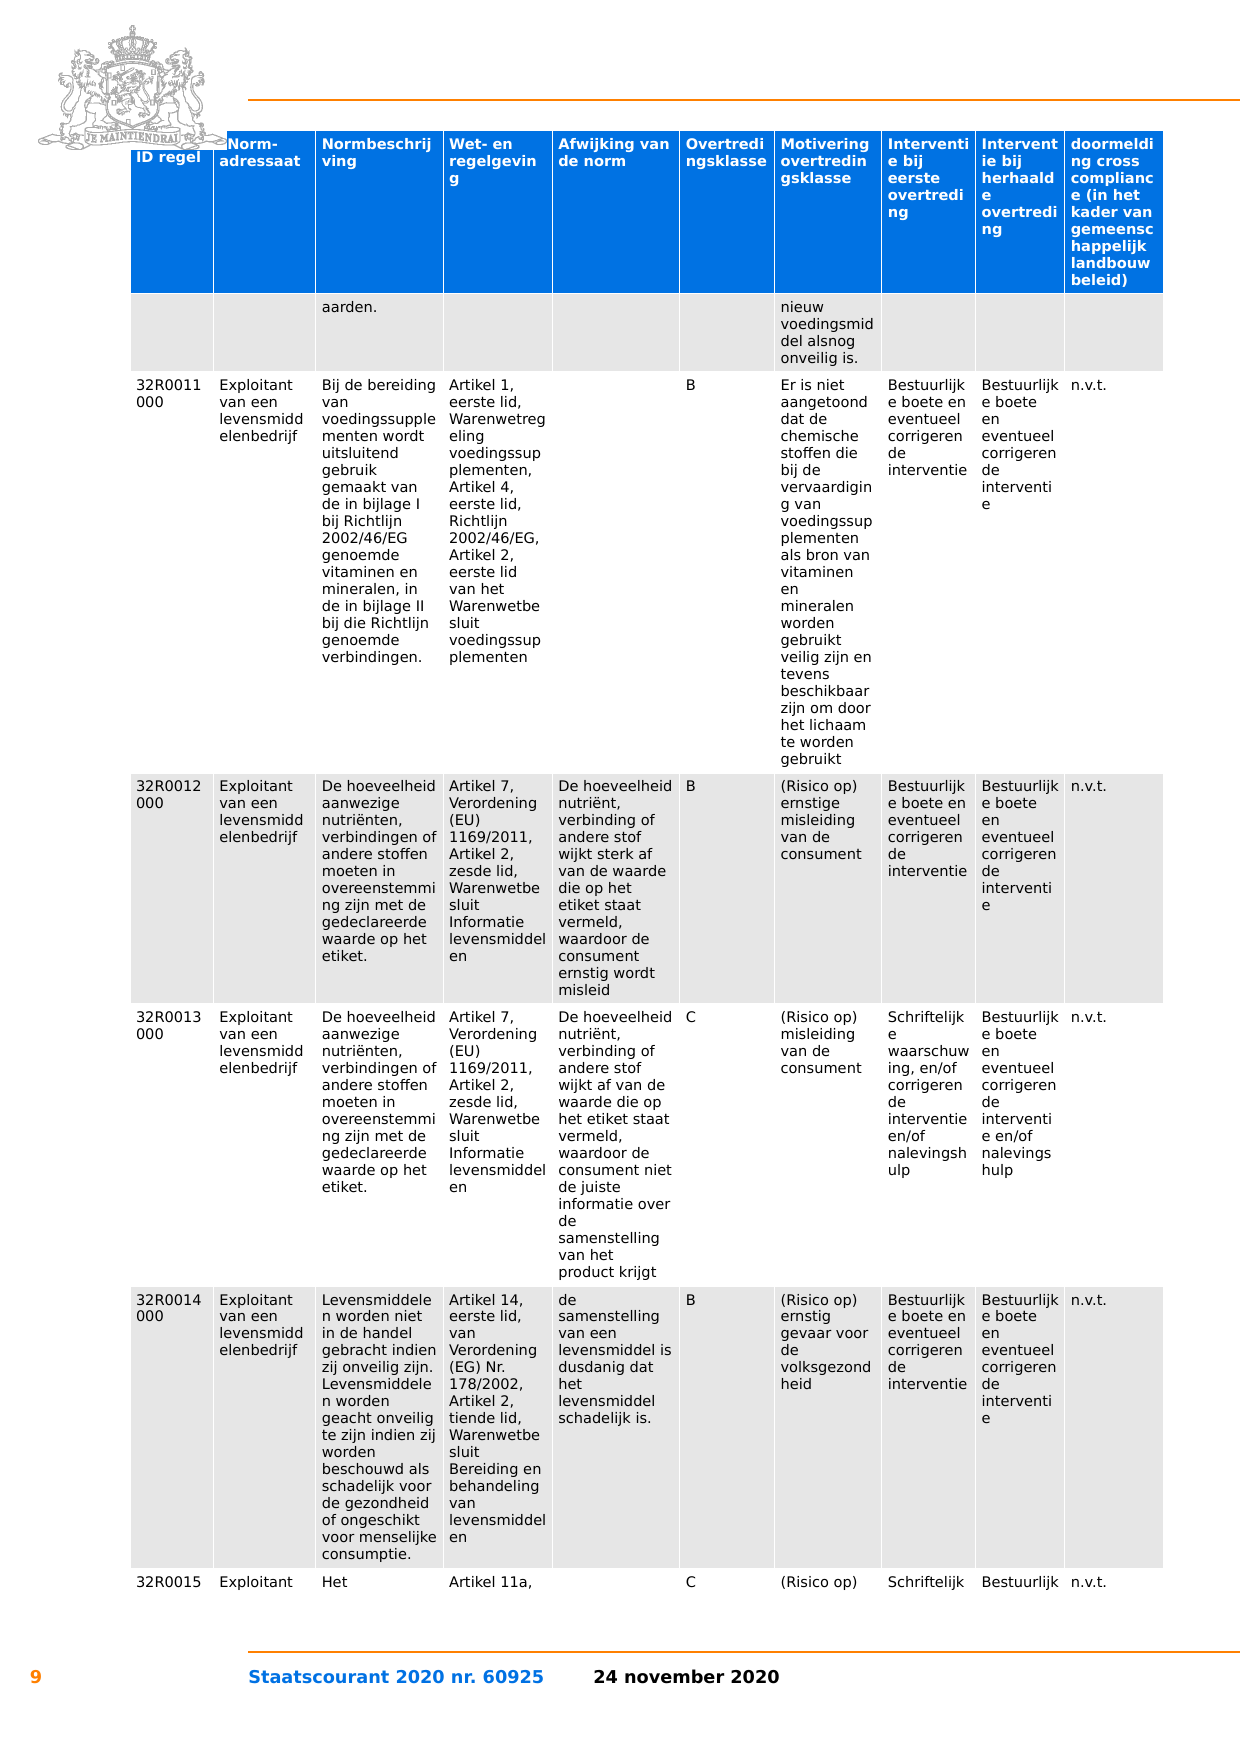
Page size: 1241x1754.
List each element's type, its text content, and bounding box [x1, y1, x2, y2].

table_cell aarden. [316, 294, 443, 371]
table_cell B [680, 1287, 774, 1568]
table_cell Exploitant [214, 1569, 315, 1595]
table_cell n.v.t. [1065, 373, 1163, 772]
table_cell nieuw voedingsmiddel alsnog onveilig is. [775, 294, 881, 371]
table_cell n.v.t. [1065, 1569, 1163, 1595]
table_cell B [680, 774, 774, 1003]
picture [38, 25, 227, 150]
table_cell Artikel 14, eerste lid, van Verordening (EG) Nr. 178/2002, Artikel 2, tiende lid, Warenwetbesluit Bereiding en behandeling van levensmiddelen [444, 1287, 552, 1568]
table_cell Artikel 7, Verordening (EU) 1169/2011, Artikel 2, zesde lid, Warenwetbesluit Informatie levensmiddelen [444, 774, 552, 1003]
table_cell (Risico op) [775, 1569, 881, 1595]
table_cell [1065, 294, 1163, 371]
table_cell C [680, 1569, 774, 1595]
table_cell Artikel 7, Verordening (EU) 1169/2011, Artikel 2, zesde lid, Warenwetbesluit Informatie levensmiddelen [444, 1005, 552, 1286]
table_header Wet- en regelgeving [444, 131, 552, 293]
table_cell B [680, 373, 774, 772]
table_cell [131, 294, 213, 371]
table_cell 32R0012000 [131, 774, 213, 1003]
table_cell [680, 294, 774, 371]
table_cell Bestuurlijke boete en eventueel corrigerende interventie [882, 1287, 975, 1568]
table_cell De hoeveelheid aanwezige nutriënten, verbindingen of andere stoffen moeten in overeenstemming zijn met de gedeclareerde waarde op het etiket. [316, 1005, 443, 1286]
table_cell n.v.t. [1065, 774, 1163, 1003]
table_cell Bestuurlijke boete en eventueel corrigerende interventie [882, 774, 975, 1003]
table_cell [553, 294, 679, 371]
table_cell Artikel 1, eerste lid, Warenwetregeling voedingssupplementen, Artikel 4, eerste lid, Richtlijn 2002/46/EG, Artikel 2, eerste lid van het Warenwetbesluit voedingssupplementen [444, 373, 552, 772]
table_cell Bij de bereiding van voedingssupplementen wordt uitsluitend gebruik gemaakt van de in bijlage I bij Richtlijn 2002/46/EG genoemde vitaminen en mineralen, in de in bijlage II bij die Richtlijn genoemde verbindingen. [316, 373, 443, 772]
table_header Interventie bij herhaalde overtreding [976, 131, 1064, 293]
table_cell Schriftelijke waarschuwing, en/of corrigerende interventie en/of nalevingshulp [882, 1005, 975, 1286]
table_header Motivering overtredingsklasse [775, 131, 881, 293]
table_cell De hoeveelheid aanwezige nutriënten, verbindingen of andere stoffen moeten in overeenstemming zijn met de gedeclareerde waarde op het etiket. [316, 774, 443, 1003]
table_header Afwijking van de norm [553, 131, 679, 293]
table_cell (Risico op) misleiding van de consument [775, 1005, 881, 1286]
table_header doormelding cross compliance (in het kader van gemeenschappelijk landbouwbeleid) [1065, 131, 1163, 293]
table_header Interventie bij eerste overtreding [882, 131, 975, 293]
table_cell 32R0015 [131, 1569, 213, 1595]
table_cell C [680, 1005, 774, 1286]
table_cell Bestuurlijke boete en eventueel corrigerende interventie en/of nalevingshulp [976, 1005, 1064, 1286]
table_header Norm-adressaat [214, 131, 315, 293]
table_cell n.v.t. [1065, 1005, 1163, 1286]
table_header Overtredingsklasse [680, 131, 774, 293]
table_cell n.v.t. [1065, 1287, 1163, 1568]
table_cell Het [316, 1569, 443, 1595]
table_cell Er is niet aangetoond dat de chemische stoffen die bij de vervaardiging van voedingssupplementen als bron van vitaminen en mineralen worden gebruikt veilig zijn en tevens beschikbaar zijn om door het lichaam te worden gebruikt [775, 373, 881, 772]
table_cell Exploitant van een levensmiddelenbedrijf [214, 1287, 315, 1568]
table_cell [444, 294, 552, 371]
table_cell Bestuurlijke boete en eventueel corrigerende interventie [976, 774, 1064, 1003]
table_cell Bestuurlijke boete en eventueel corrigerende interventie [976, 1287, 1064, 1568]
table_header Normbeschrijving [316, 131, 443, 293]
table_cell [553, 1569, 679, 1595]
table_cell [214, 294, 315, 371]
table_cell (Risico op) ernstig gevaar voor de volksgezondheid [775, 1287, 881, 1568]
table_cell 32R0011000 [131, 373, 213, 772]
table_cell [882, 294, 975, 371]
table_cell (Risico op) ernstige misleiding van de consument [775, 774, 881, 1003]
table_cell Bestuurlijke boete en eventueel corrigerende interventie [882, 373, 975, 772]
table_cell De hoeveelheid nutriënt, verbinding of andere stof wijkt sterk af van de waarde die op het etiket staat vermeld, waardoor de consument ernstig wordt misleid [553, 774, 679, 1003]
table_cell Schriftelijk [882, 1569, 975, 1595]
table_cell de samenstelling van een levensmiddel is dusdanig dat het levensmiddel schadelijk is. [553, 1287, 679, 1568]
table_cell Exploitant van een levensmiddelenbedrijf [214, 373, 315, 772]
table_cell Artikel 11a, [444, 1569, 552, 1595]
table_cell De hoeveelheid nutriënt, verbinding of andere stof wijkt af van de waarde die op het etiket staat vermeld, waardoor de consument niet de juiste informatie over de samenstelling van het product krijgt [553, 1005, 679, 1286]
table_cell Exploitant van een levensmiddelenbedrijf [214, 774, 315, 1003]
table_cell 32R0013000 [131, 1005, 213, 1286]
table_cell Exploitant van een levensmiddelenbedrijf [214, 1005, 315, 1286]
table_header ID regel [131, 150, 213, 293]
table_cell [976, 294, 1064, 371]
table_cell Bestuurlijke boete en eventueel corrigerende interventie [976, 373, 1064, 772]
table_cell 32R0014000 [131, 1287, 213, 1568]
table_cell Bestuurlijk [976, 1569, 1064, 1595]
table_cell [553, 373, 679, 772]
table_cell Levensmiddelen worden niet in de handel gebracht indien zij onveilig zijn. Levensmiddelen worden geacht onveilig te zijn indien zij worden beschouwd als schadelijk voor de gezondheid of ongeschikt voor menselijke consumptie. [316, 1287, 443, 1568]
